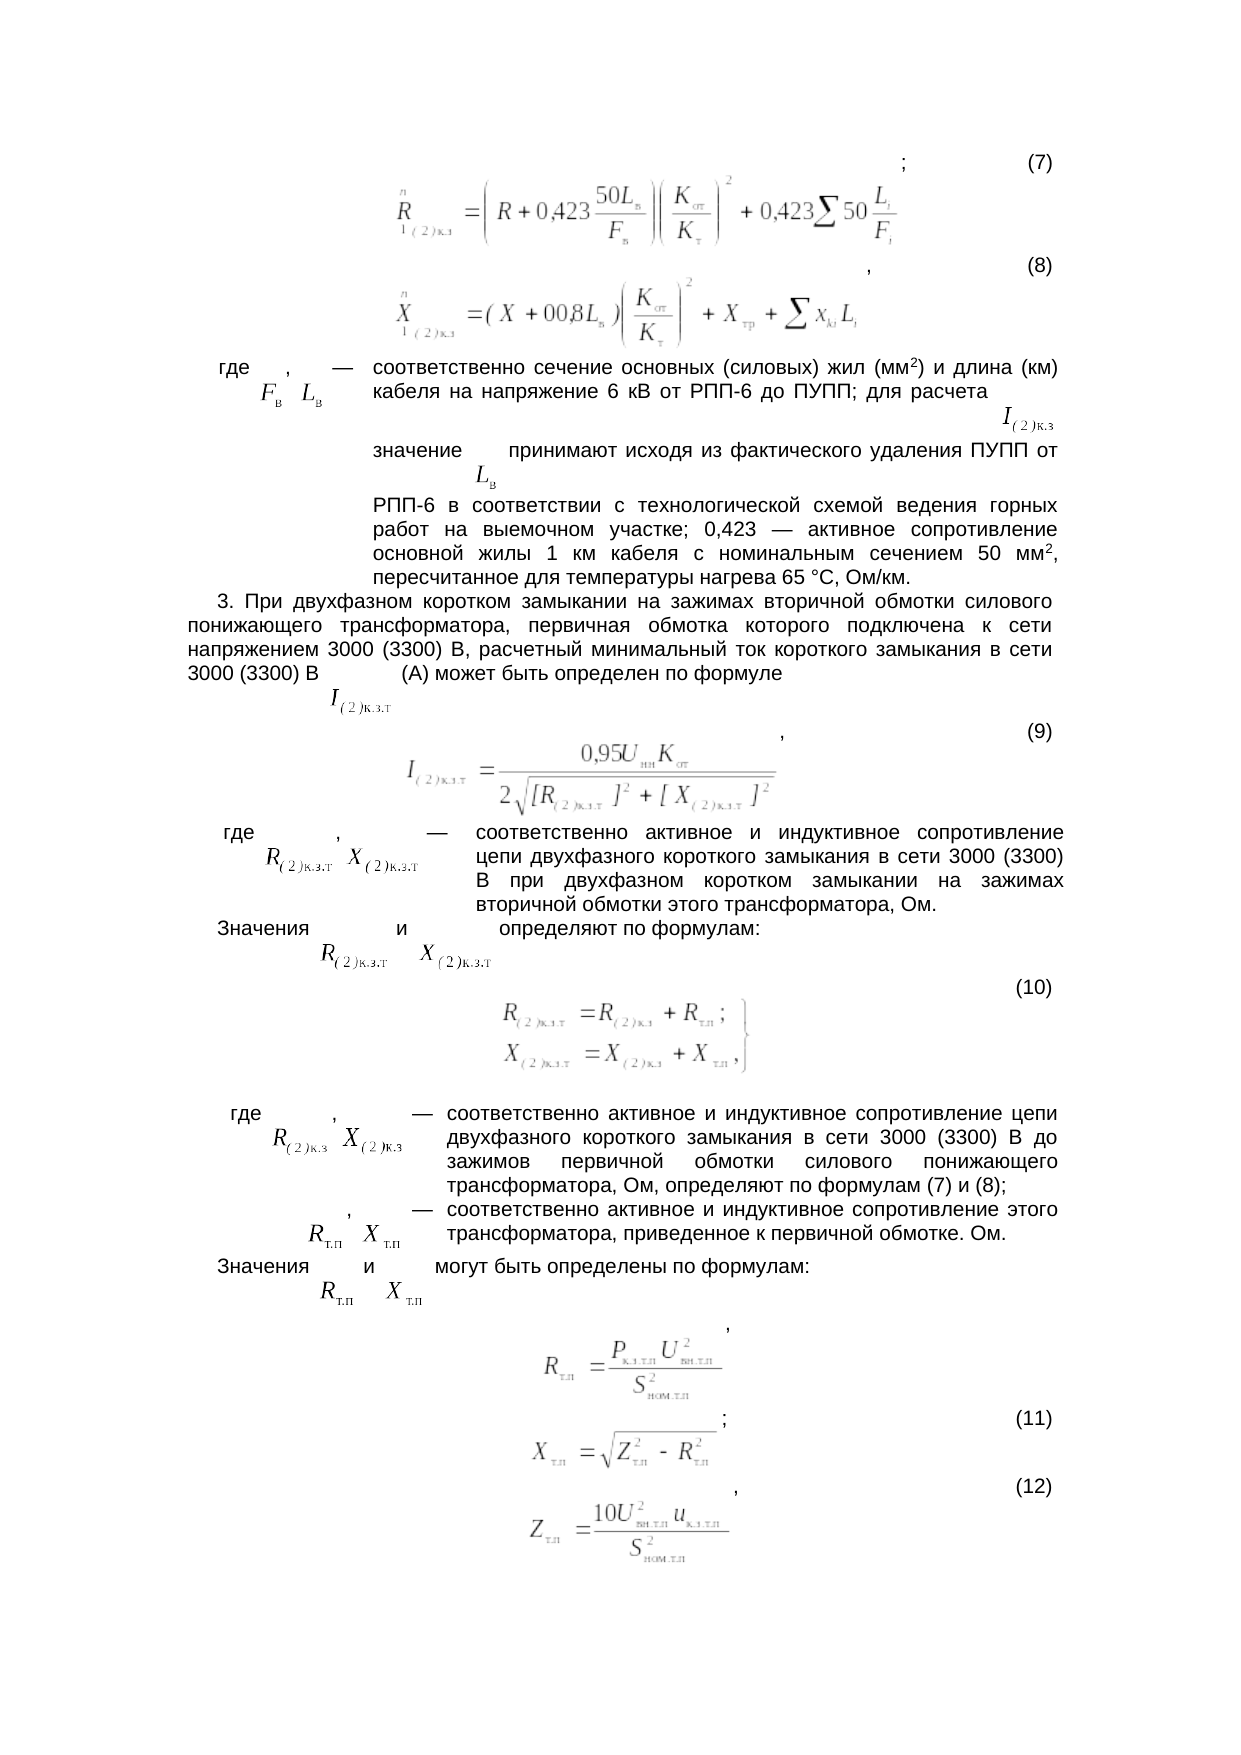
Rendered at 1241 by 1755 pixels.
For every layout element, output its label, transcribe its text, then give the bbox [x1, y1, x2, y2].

table_header где , — [191, 355, 368, 589]
table_header где , — [191, 1101, 442, 1197]
text Значения и определяют по формулам: [187, 916, 1053, 974]
text , (9) [187, 719, 1053, 820]
table_header где , — [187, 820, 464, 916]
table_header соответственно сечение основных (силовых) жил (мм2) и длина (км) кабеля на напряжение 6 кВ от РПП-6 до ПУПП; для расчета значение принимают исходя из фактического удаления ПУПП от РПП-6 в соответствии с технологической схемой ведения горных работ на выемочном участке; 0,423 — активное сопротивление основной жилы 1 км кабеля с номинальным сечением 50 мм2, пересчитанное для температуры нагрева 65 °С, Ом/км. [369, 355, 1063, 589]
table_header соответственно активное и индуктивное сопротивление цепи двухфазного короткого замыкания в сети 3000 (3300) В при двухфазном коротком замыкании на зажимах вторичной обмотки этого трансформатора, Ом. [464, 820, 1076, 916]
table_header соответственно активное и индуктивное сопротивление цепи двухфазного короткого замыкания в сети 3000 (3300) В до зажимов первичной обмотки силового понижающего трансформатора, Ом, определяют по формулам (7) и (8); [443, 1101, 1063, 1197]
text , [187, 1311, 1053, 1406]
text , (8) [187, 252, 1053, 355]
text , (12) [187, 1473, 1053, 1568]
text ; (11) [187, 1406, 1053, 1473]
text ; (7) [187, 150, 1053, 252]
text Значения и могут быть определены по формулам: [187, 1254, 1053, 1311]
text (10) [187, 974, 1053, 1077]
table_cell , — [191, 1197, 442, 1254]
text 3. При двухфазном коротком замыкании на зажимах вторичной обмотки силового понижающего трансформатора, первичная обмотка которого подключена к сети напряжением 3000 (3300) В, расчетный минимальный ток короткого замыкания в сети 3000 (3300) В (А) может быть определен по формуле [187, 589, 1053, 719]
table_cell соответственно активное и индуктивное сопротивление этого трансформатора, приведенное к первичной обмотке. Ом. [443, 1197, 1063, 1254]
